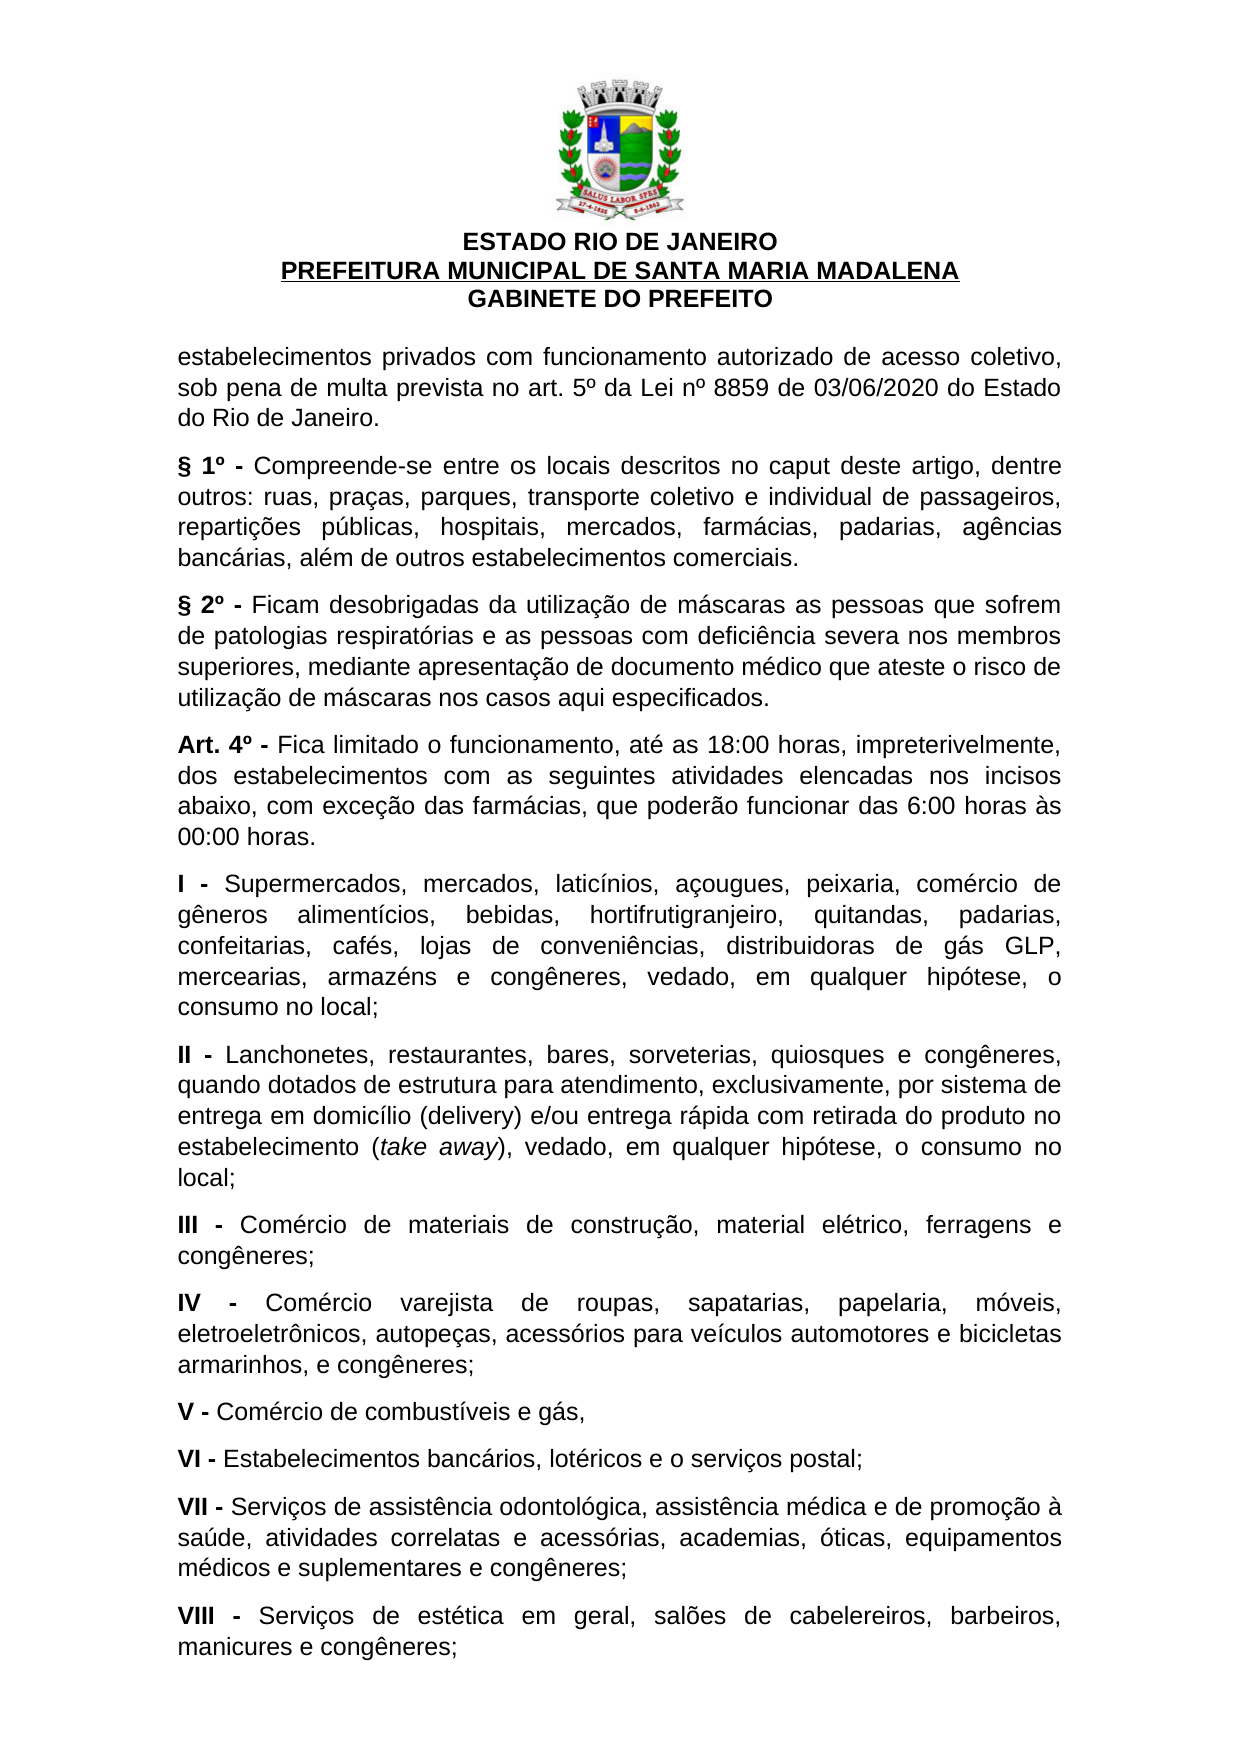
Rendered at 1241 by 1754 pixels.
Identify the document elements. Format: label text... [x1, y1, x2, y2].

text VIII - Serviços de estética em geral, salões de cabelereiros, barbeiros, manicures e congêneres; [177, 1601, 1063, 1660]
text I - Supermercados, mercados, laticínios, açougues, peixaria, comércio de gêneros alimentícios, bebidas, hortifrutigranjeiro, quitandas, padarias, confeitarias, cafés, lojas de conveniências, distribuidoras de gás GLP, mercearias, armazéns e congêneres, vedado, em qualquer hipótese, o consumo no local; [177, 869, 1063, 1021]
text II - Lanchonetes, restaurantes, bares, sorveterias, quiosques e congêneres, quando dotados de estrutura para atendimento, exclusivamente, por sistema de entrega em domicílio (delivery) e/ou entrega rápida com retirada do produto no estabelecimento (take away), vedado, em qualquer hipótese, o consumo no local; [177, 1040, 1063, 1191]
text IV - Comércio varejista de roupas, sapatarias, papelaria, móveis, eletroeletrônicos, autopeças, acessórios para veículos automotores e bicicletas armarinhos, e congêneres; [177, 1288, 1063, 1378]
text § 2º - Ficam desobrigadas da utilização de máscaras as pessoas que sofrem de patologias respiratórias e as pessoas com deficiência severa nos membros superiores, mediante apresentação de documento médico que ateste o risco de utilização de máscaras nos casos aqui especificados. [177, 590, 1063, 711]
text VII - Serviços de assistência odontológica, assistência médica e de promoção à saúde, atividades correlatas e acessórias, academias, óticas, equipamentos médicos e suplementares e congêneres; [177, 1492, 1063, 1582]
text VI - Estabelecimentos bancários, lotéricos e o serviços postal; [177, 1444, 1063, 1473]
text V - Comércio de combustíveis e gás, [177, 1397, 1063, 1426]
text Art. 4º - Fica limitado o funcionamento, até as 18:00 horas, impreterivelmente, dos estabelecimentos com as seguintes atividades elencadas nos incisos abaixo, com exceção das farmácias, que poderão funcionar das 6:00 horas às 00:00 horas. [177, 730, 1063, 851]
text estabelecimentos privados com funcionamento autorizado de acesso coletivo, sob pena de multa prevista no art. 5º da Lei nº 8859 de 03/06/2020 do Estado do Rio de Janeiro. [177, 342, 1063, 432]
text § 1º - Compreende-se entre os locais descritos no caput deste artigo, dentre outros: ruas, praças, parques, transporte coletivo e individual de passageiros, repartições públicas, hospitais, mercados, farmácias, padarias, agências bancárias, além de outros estabelecimentos comerciais. [177, 451, 1063, 572]
text III - Comércio de materiais de construção, material elétrico, ferragens e congêneres; [177, 1210, 1063, 1269]
